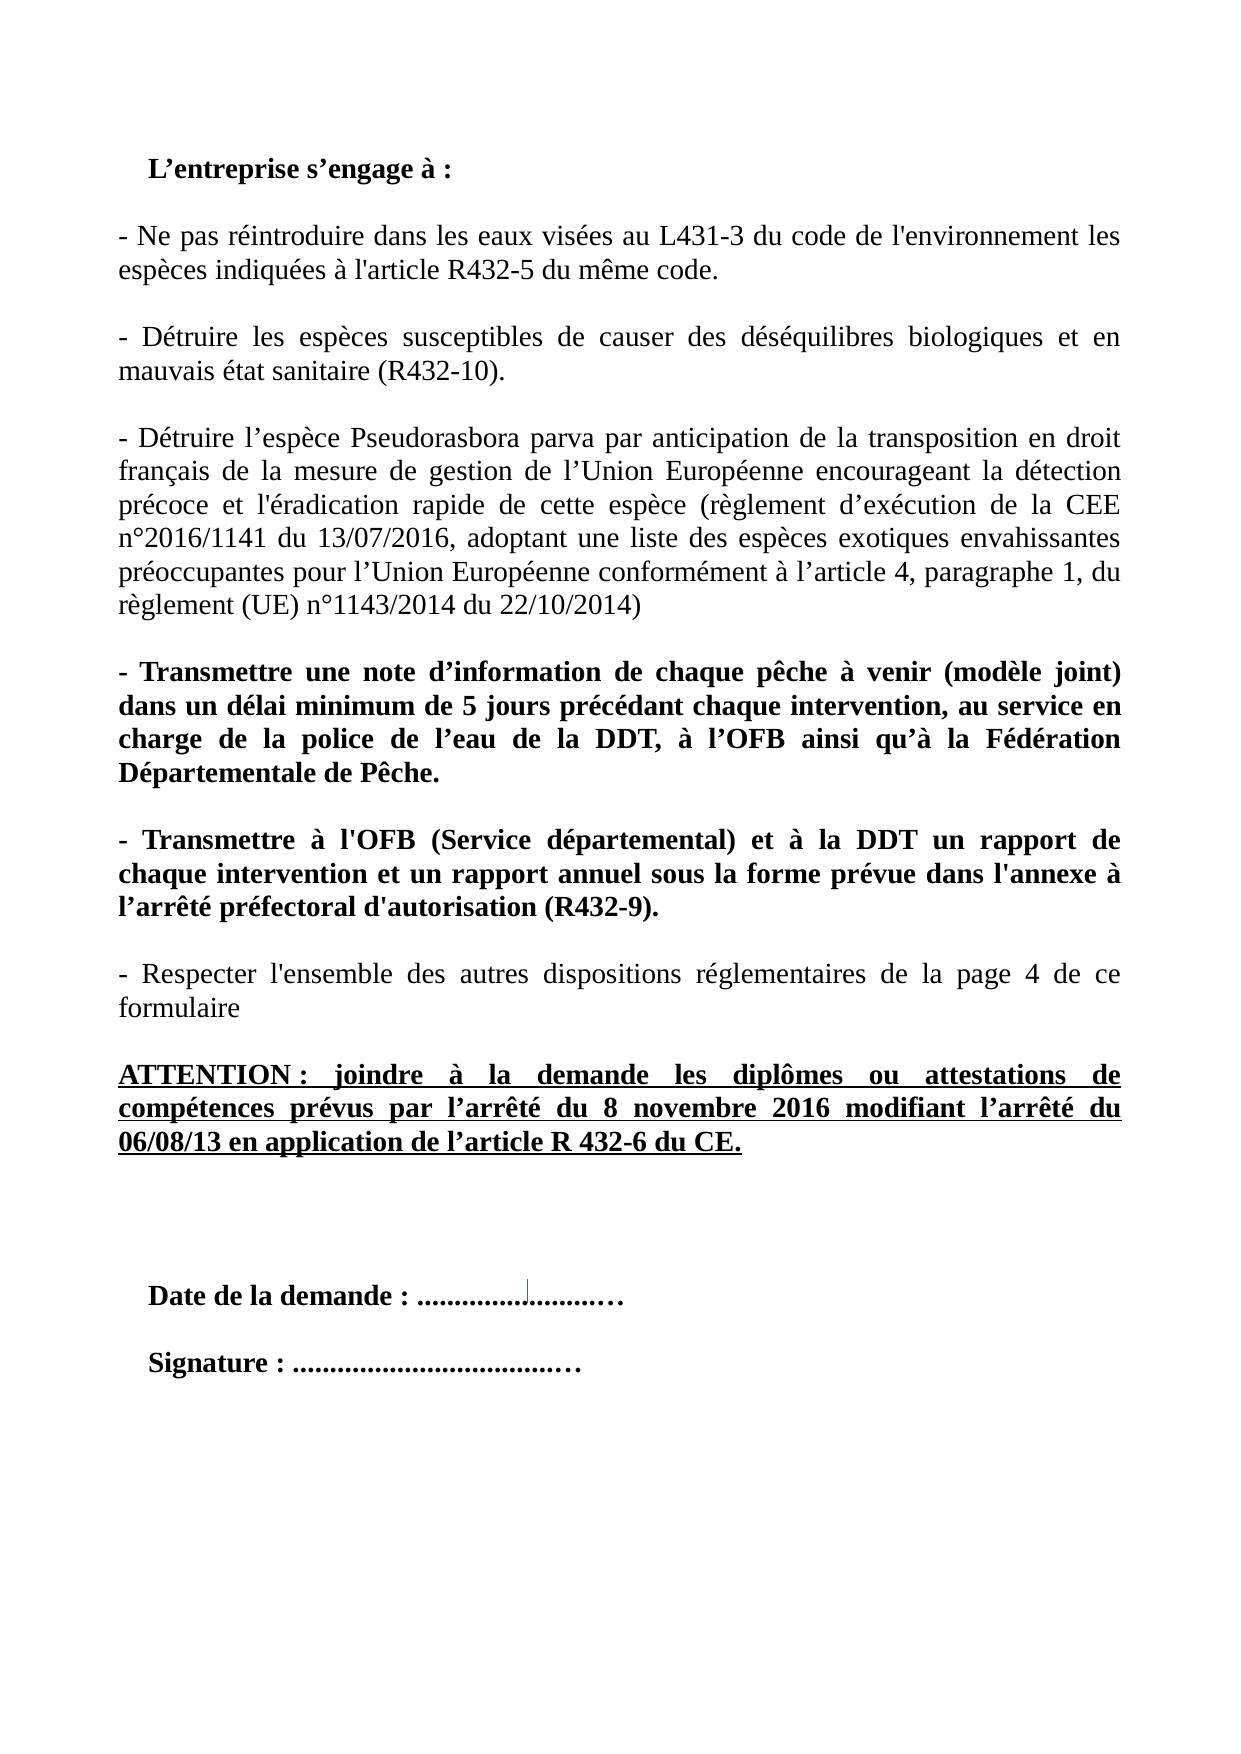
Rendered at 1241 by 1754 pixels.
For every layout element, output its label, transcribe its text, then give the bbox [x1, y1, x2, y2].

text - Transmettre à l'OFB (Service départemental) et à la DDT un rapport de chaque intervention et un rapport annuel sous la forme prévue dans l'annexe à l’arrêté préfectoral d'autorisation (R432-9). [118, 822, 1122, 923]
text L’entreprise s’engage à : [118, 152, 1122, 185]
text Date de la demande : ........................… [118, 1279, 1122, 1312]
list ATTENTION : joindre à la demande les diplômes ou attestations de compétences prévus par l’arrêté du 8 novembre 2016 modifiant l’arrêté du [118, 1057, 1122, 1120]
list - Détruire les espèces susceptibles de causer des déséquilibres biologiques et en mauvais état sanitaire (R432-10). [118, 319, 1122, 386]
list - Transmettre une note d’information de chaque pêche à venir (modèle joint) dans un délai minimum de 5 jours précédant chaque intervention, au service en charge de la police de l’eau de la DDT, à l’OFB ainsi qu’à la Fédération Départementale de Pêche. [118, 655, 1122, 789]
list - Ne pas réintroduire dans les eaux visées au L431-3 du code de l'environnement les espèces indiquées à l'article R432-5 du même code. [118, 219, 1122, 286]
text Signature : ...................................… [118, 1346, 1122, 1379]
list - Détruire l’espèce Pseudorasbora parva par anticipation de la transposition en droit français de la mesure de gestion de l’Union Européenne encourageant la détection précoce et l'éradication rapide de cette espèce (règlement d’exécution de la CEE n°2016/1141 du 13/07/2016, adoptant une liste des espèces exotiques envahissantes préoccupantes pour l’Union Européenne conformément à l’article 4, paragraphe 1, du règlement (UE) n°1143/2014 du 22/10/2014) [118, 420, 1122, 621]
list - Respecter l'ensemble des autres dispositions réglementaires de la page 4 de ce formulaire [118, 957, 1122, 1024]
list 06/08/13 en application de l’article R 432-6 du CE. [118, 1121, 1122, 1158]
